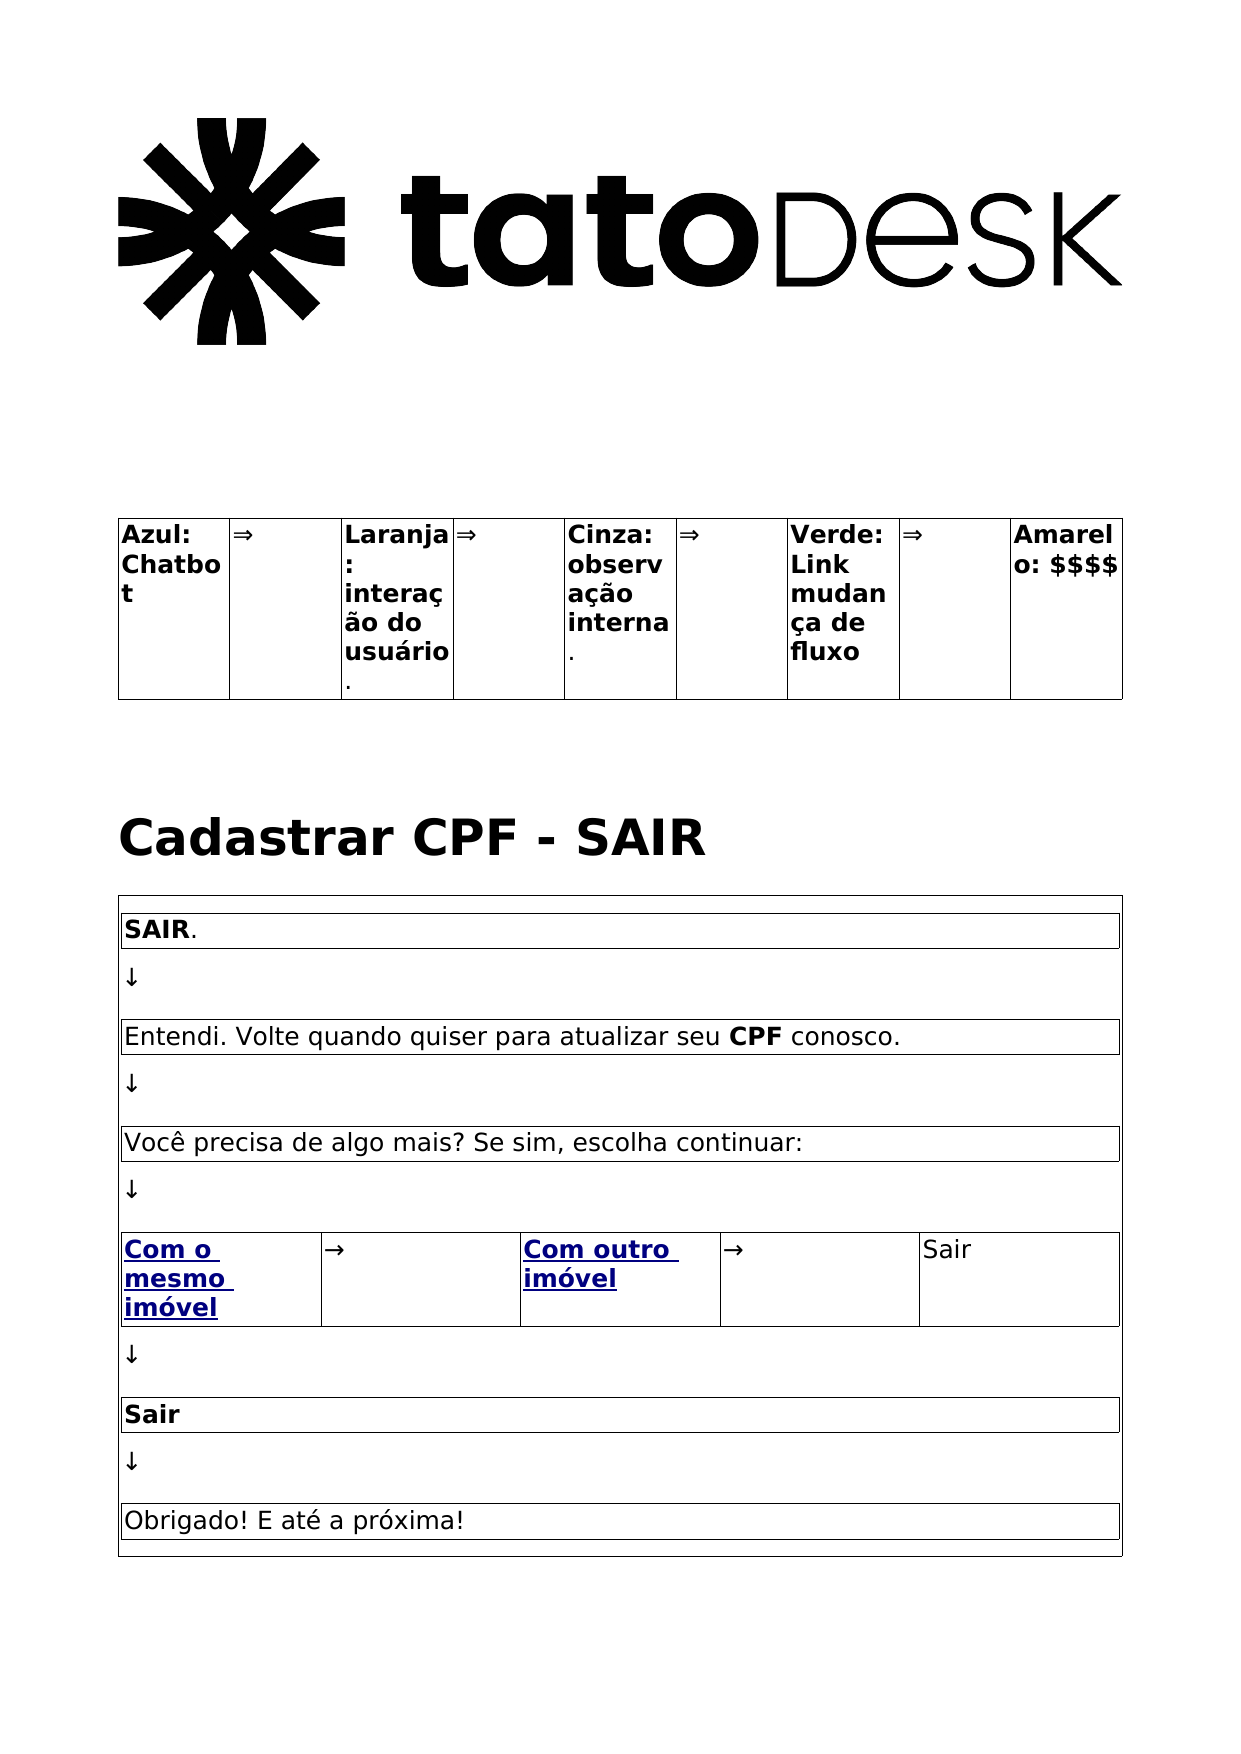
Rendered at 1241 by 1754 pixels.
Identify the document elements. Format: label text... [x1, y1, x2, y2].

table_header Com outro imóvel [521, 1233, 720, 1326]
table_header ⇒ [900, 519, 1010, 699]
table_header ⇒ [230, 519, 341, 699]
table_header Azul: Chatbot [119, 519, 229, 699]
table_header ⇒ [454, 519, 564, 699]
table_header Laranja: interação do usuário. [342, 519, 453, 699]
table_header Sair [122, 1398, 1119, 1432]
table_header ⇒ [677, 519, 787, 699]
table_header Com o mesmo imóvel [122, 1233, 321, 1326]
table_header Você precisa de algo mais? Se sim, escolha continuar: [122, 1127, 1119, 1161]
table_header Amarelo: $$$$ [1011, 519, 1122, 699]
table_header → [322, 1233, 520, 1326]
table_header Verde: Link mudança de fluxo [788, 519, 899, 699]
table_header Cinza: observação interna. [565, 519, 676, 699]
table_header Obrigado! E até a próxima! [122, 1504, 1119, 1538]
picture [118, 118, 1123, 345]
table_header ↓ ↓ ↓ ↓ ↓ [119, 896, 1122, 1556]
subtitle Cadastrar CPF - SAIR [118, 809, 1122, 868]
table_header Sair [920, 1233, 1119, 1326]
table_header → [721, 1233, 919, 1326]
table_header Entendi. Volte quando quiser para atualizar seu CPF conosco. [122, 1020, 1119, 1054]
table_header SAIR. [122, 914, 1119, 948]
